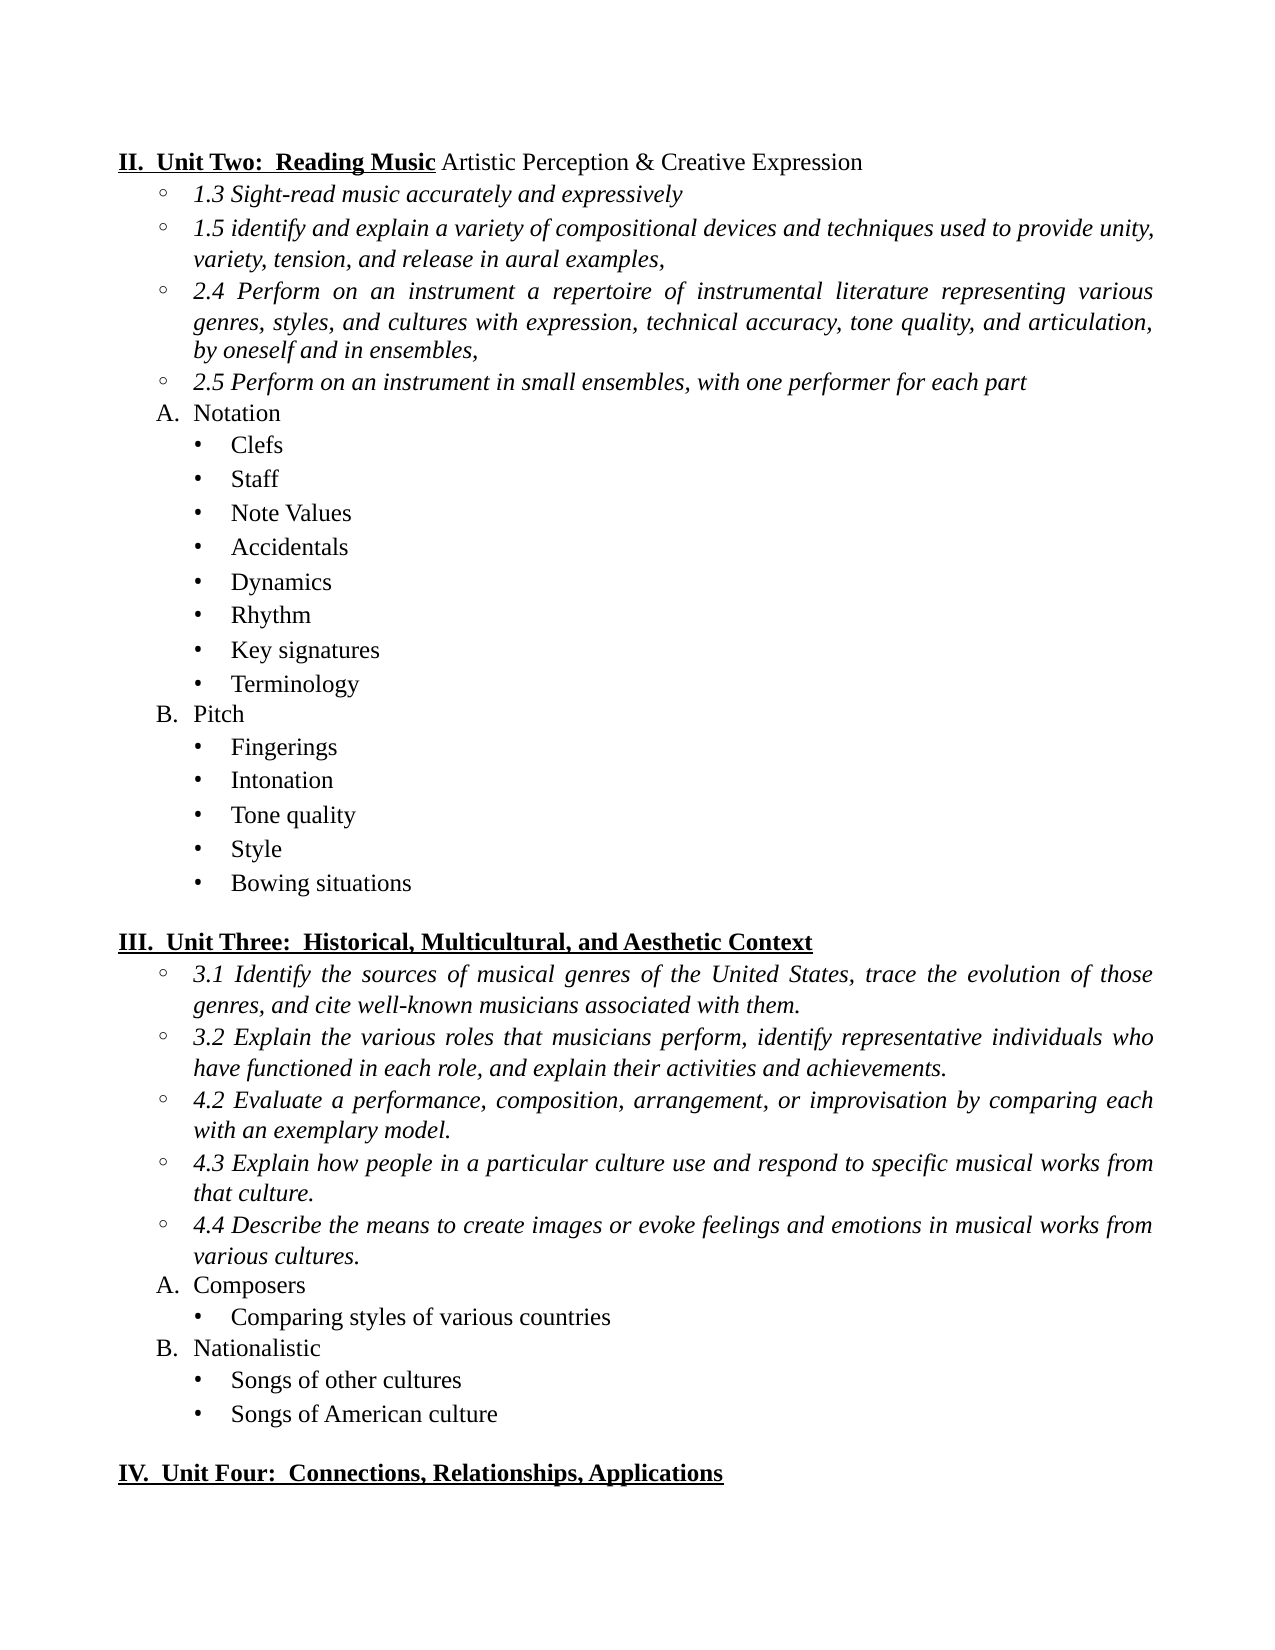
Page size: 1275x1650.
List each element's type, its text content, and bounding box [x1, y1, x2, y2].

list 4.3 Explain how people in a particular culture use and respond to specific musical works from that culture. [156, 1144, 1157, 1207]
list Accidentals [193, 529, 1157, 563]
list 4.4 Describe the means to create images or evoke feelings and emotions in musical works from various cultures. [156, 1207, 1157, 1270]
list Notation [156, 398, 1157, 427]
list Style [193, 830, 1157, 864]
list Note Values [193, 495, 1157, 529]
text III. Unit Three: Historical, Multicultural, and Aesthetic Context [118, 927, 1157, 956]
list Fingerings [193, 728, 1157, 762]
list 2.4 Perform on an instrument a repertoire of instrumental literature representing various genres, styles, and cultures with expression, technical accuracy, tone quality, and articulation, by oneself and in ensembles, [156, 272, 1157, 364]
list Songs of American culture [193, 1396, 1157, 1430]
list 3.2 Explain the various roles that musicians perform, identify representative individuals who have functioned in each role, and explain their activities and achievements. [156, 1019, 1157, 1082]
list 4.2 Evaluate a performance, composition, arrangement, or improvisation by comparing each with an exemplary model. [156, 1082, 1157, 1144]
list Composers [156, 1270, 1157, 1299]
text IV. Unit Four: Connections, Relationships, Applications [118, 1458, 1157, 1487]
list 1.5 identify and explain a variety of compositional devices and techniques used to provide unity, variety, tension, and release in aural examples, [156, 210, 1157, 272]
list Pitch [156, 699, 1157, 728]
list 2.5 Perform on an instrument in small ensembles, with one performer for each part [156, 364, 1157, 398]
list Bowing situations [193, 864, 1157, 898]
list Key signatures [193, 631, 1157, 665]
text II. Unit Two: Reading Music Artistic Perception & Creative Expression [118, 147, 1157, 176]
list Rhythm [193, 597, 1157, 631]
list Comparing styles of various countries [193, 1299, 1157, 1333]
list Terminology [193, 665, 1157, 699]
list Songs of other cultures [193, 1362, 1157, 1396]
list Nationalistic [156, 1333, 1157, 1362]
list Tone quality [193, 796, 1157, 830]
list Intonation [193, 762, 1157, 796]
list Clefs [193, 427, 1157, 461]
list 3.1 Identify the sources of musical genres of the United States, trace the evolution of those genres, and cite well-known musicians associated with them. [156, 956, 1157, 1019]
list Dynamics [193, 563, 1157, 597]
list Staff [193, 461, 1157, 495]
list 1.3 Sight-read music accurately and expressively [156, 176, 1157, 210]
